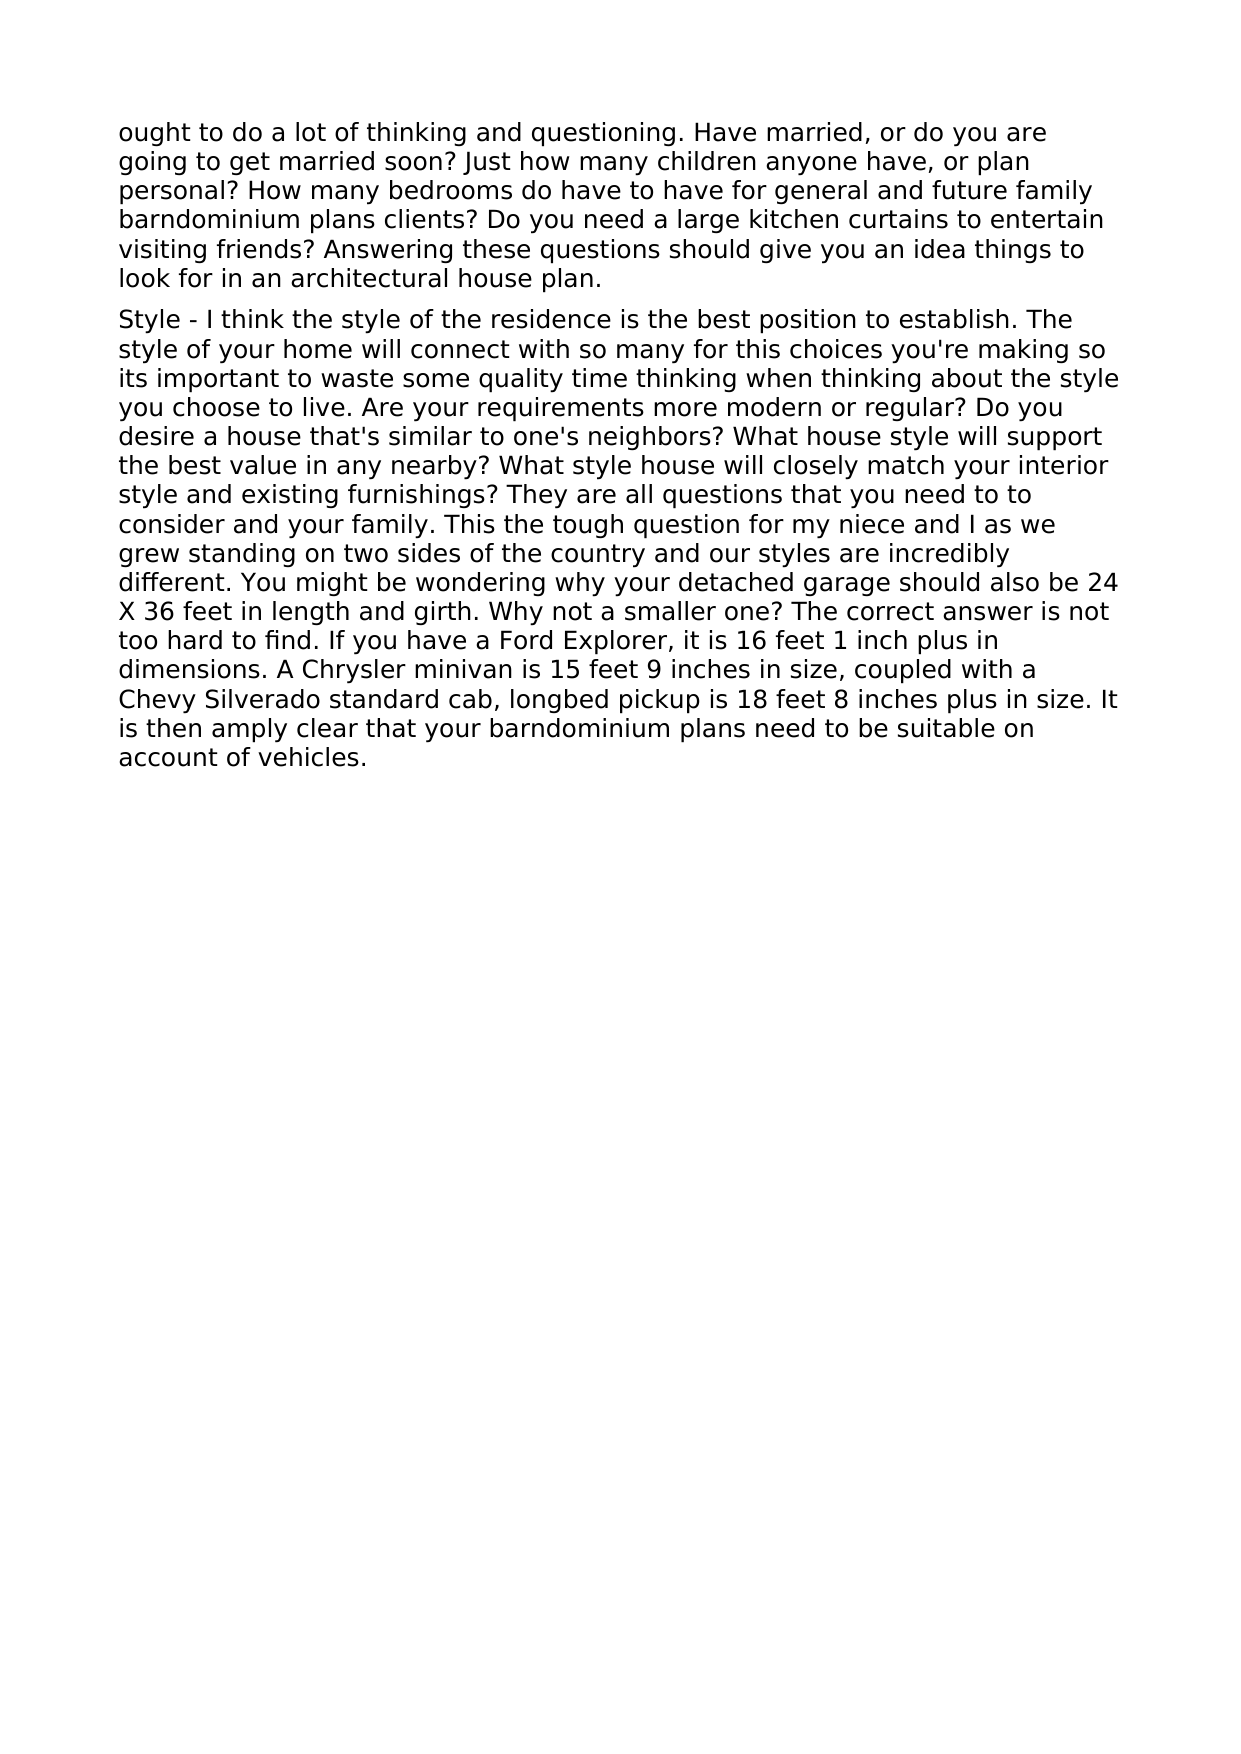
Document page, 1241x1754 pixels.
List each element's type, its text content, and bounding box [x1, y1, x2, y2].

text ought to do a lot of thinking and questioning. Have married, or do you are going to get married soon? Just how many children anyone have, or plan personal? How many bedrooms do have to have for general and future family barndominium plans clients? Do you need a large kitchen curtains to entertain visiting friends? Answering these questions should give you an idea things to look for in an architectural house plan. [118, 118, 1122, 293]
text Style - I think the style of the residence is the best position to establish. The style of your home will connect with so many for this choices you're making so its important to waste some quality time thinking when thinking about the style you choose to live. Are your requirements more modern or regular? Do you desire a house that's similar to one's neighbors? What house style will support the best value in any nearby? What style house will closely match your interior style and existing furnishings? They are all questions that you need to to consider and your family. This the tough question for my niece and I as we grew standing on two sides of the country and our styles are incredibly different. You might be wondering why your detached garage should also be 24 X 36 feet in length and girth. Why not a smaller one? The correct answer is not too hard to find. If you have a Ford Explorer, it is 16 feet 1 inch plus in dimensions. A Chrysler minivan is 15 feet 9 inches in size, coupled with a Chevy Silverado standard cab, longbed pickup is 18 feet 8 inches plus in size. It is then amply clear that your barndominium plans need to be suitable on account of vehicles. [118, 306, 1122, 772]
